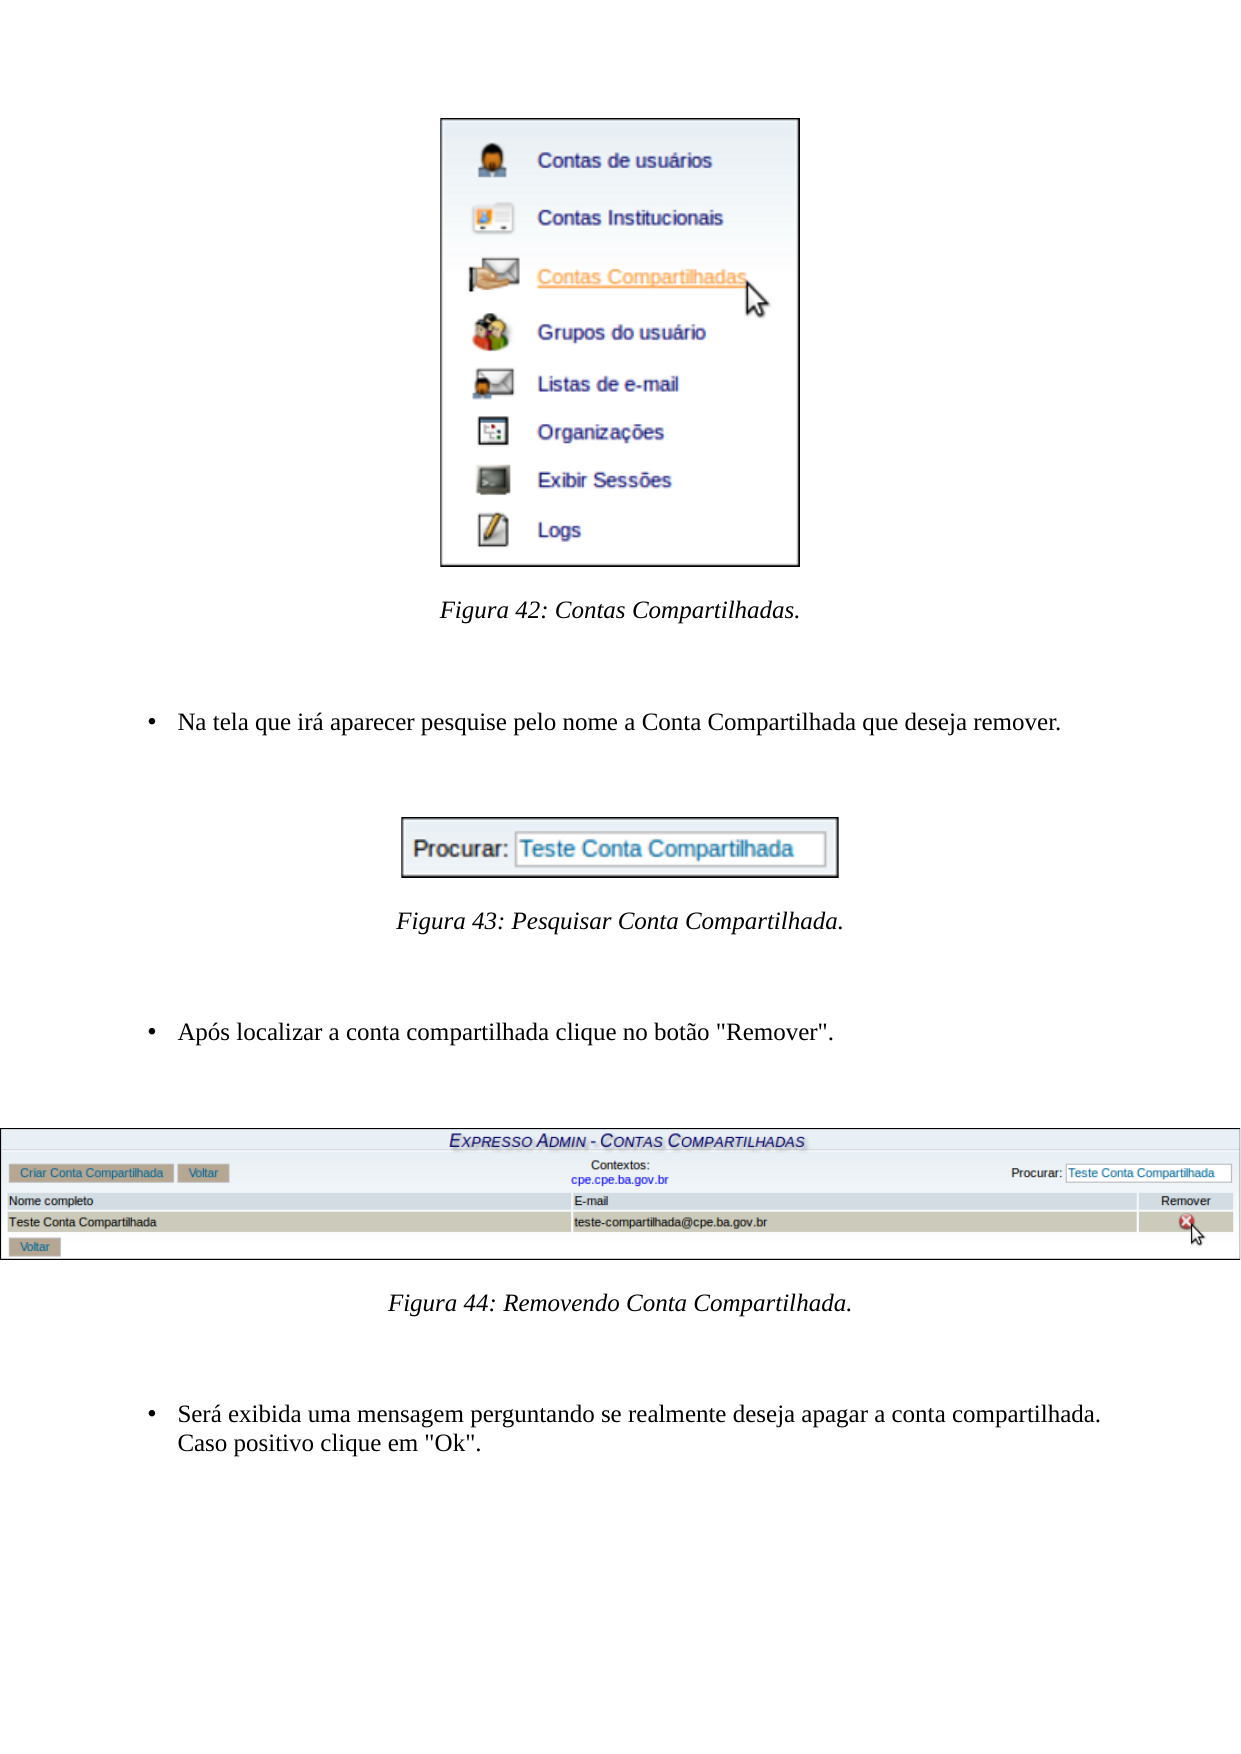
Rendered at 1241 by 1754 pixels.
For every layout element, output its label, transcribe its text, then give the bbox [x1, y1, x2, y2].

text Figura 44: Removendo Conta Compartilhada. [118, 1260, 1122, 1317]
text Figura 43: Pesquisar Conta Compartilhada. [118, 818, 1122, 935]
picture [401, 817, 839, 878]
picture [440, 118, 800, 567]
picture [0, 1128, 1241, 1260]
list Será exibida uma mensagem perguntando se realmente deseja apagar a conta compartilhada. Caso positivo clique em "Ok". [148, 1399, 1122, 1457]
list Na tela que irá aparecer pesquise pelo nome a Conta Compartilhada que deseja remover. [148, 707, 1122, 735]
list Após localizar a conta compartilhada clique no botão "Remover". [148, 1017, 1122, 1046]
text Figura 42: Contas Compartilhadas. [118, 118, 1122, 624]
